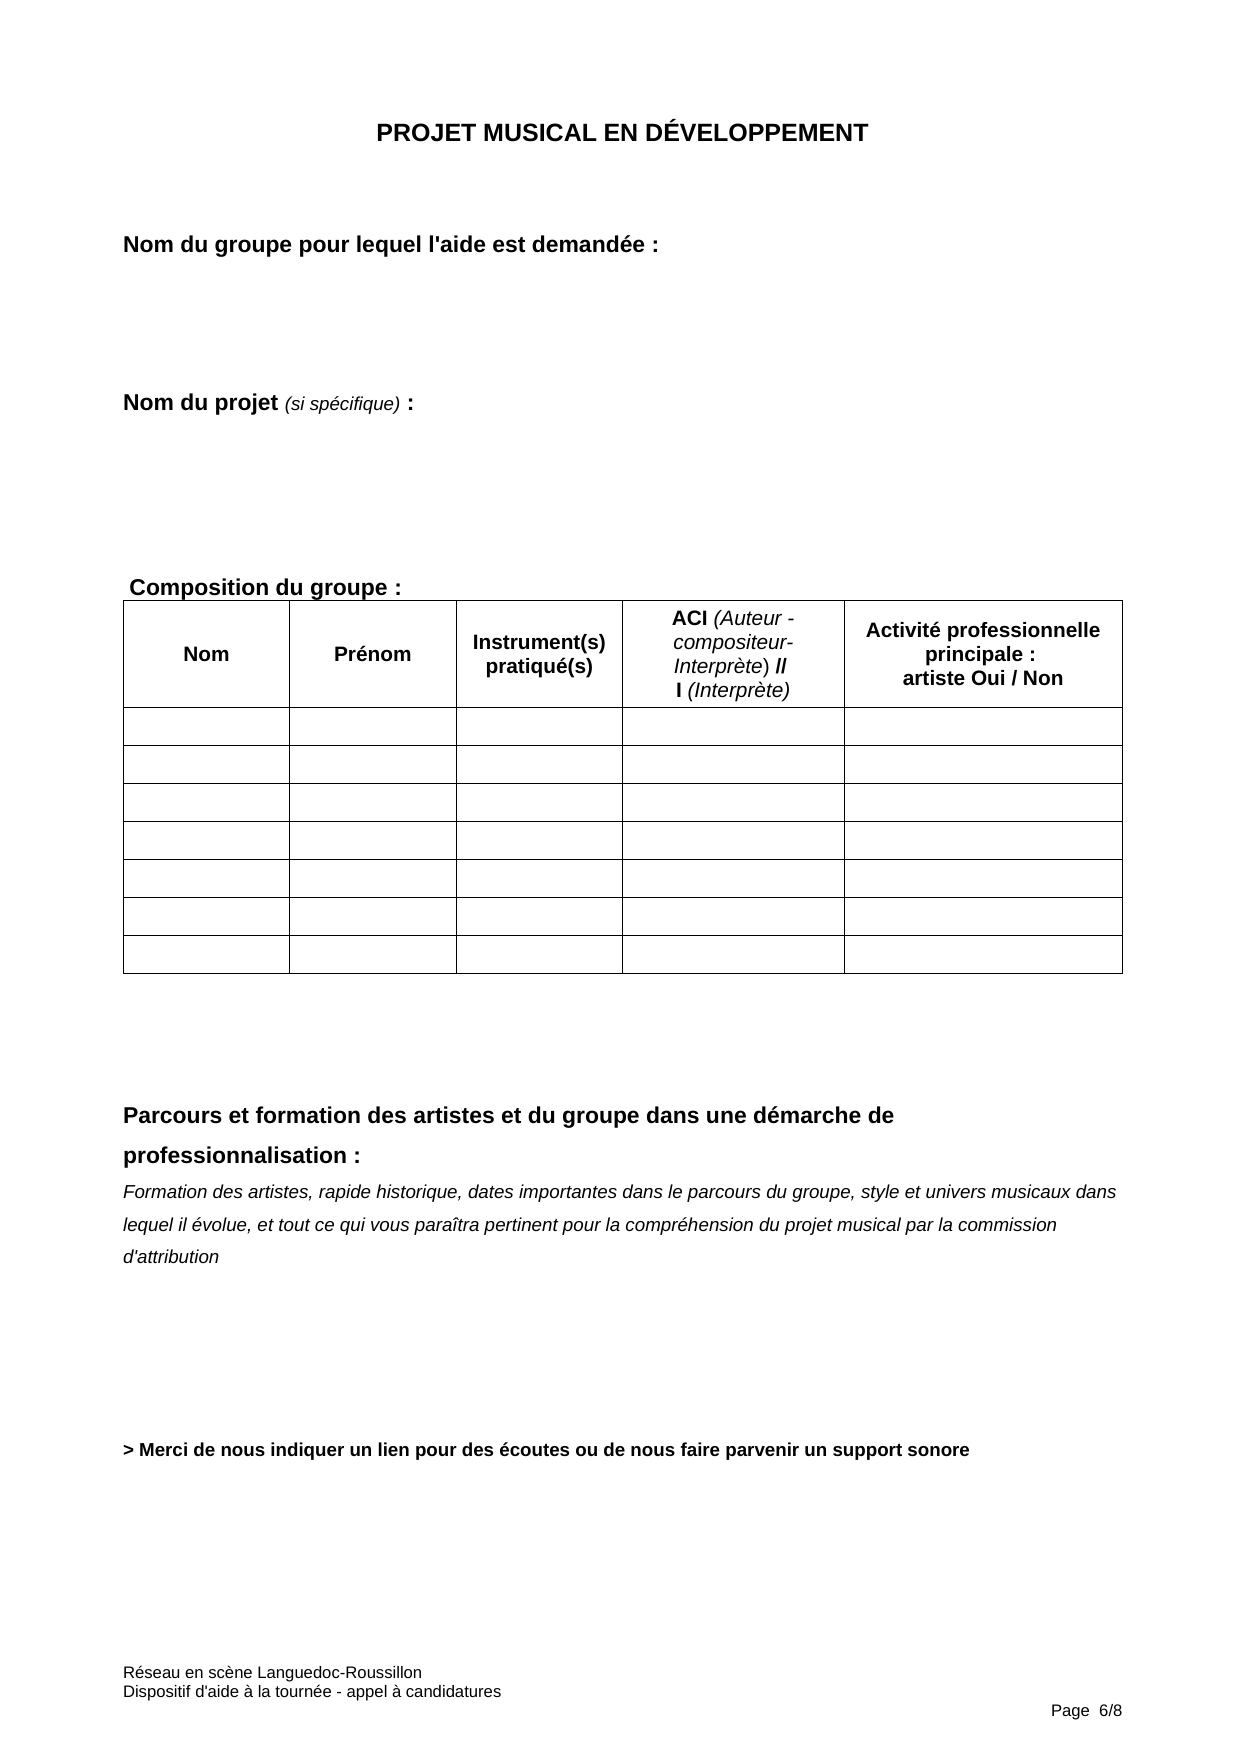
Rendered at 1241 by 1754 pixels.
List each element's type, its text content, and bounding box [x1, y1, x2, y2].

table_cell [290, 898, 456, 935]
table_cell [124, 898, 289, 935]
text Composition du groupe : [123, 573, 1122, 600]
table_cell [845, 708, 1122, 745]
text Parcours et formation des artistes et du groupe dans une démarche de professionnalisation : [123, 1102, 1122, 1168]
table_cell [623, 784, 844, 821]
table_cell [457, 822, 622, 859]
table_cell [845, 936, 1122, 973]
table_cell [124, 936, 289, 973]
table_header Prénom [290, 601, 456, 707]
table_cell [457, 860, 622, 897]
table_cell [124, 822, 289, 859]
table_cell [623, 860, 844, 897]
table_cell [457, 708, 622, 745]
table_cell [457, 898, 622, 935]
table_header Instrument(s) pratiqué(s) [457, 601, 622, 707]
table_cell [290, 708, 456, 745]
text PROJET MUSICAL EN DÉVELOPPEMENT [123, 118, 1122, 147]
table_cell [290, 822, 456, 859]
table_cell [290, 936, 456, 973]
table_header ACI (Auteur -compositeur-Interprète) // I (Interprète) [623, 601, 844, 707]
table_cell [623, 746, 844, 783]
text > Merci de nous indiquer un lien pour des écoutes ou de nous faire parvenir un support sonore [123, 1438, 1122, 1460]
text Nom du groupe pour lequel l'aide est demandée : [123, 231, 1122, 257]
table_cell [457, 784, 622, 821]
table_cell [457, 936, 622, 973]
table_cell [290, 746, 456, 783]
table_cell [845, 746, 1122, 783]
table_cell [124, 784, 289, 821]
table_cell [124, 746, 289, 783]
table_cell [845, 898, 1122, 935]
table_cell [124, 708, 289, 745]
table_cell [623, 822, 844, 859]
table_cell [845, 784, 1122, 821]
table_cell [290, 784, 456, 821]
text Nom du projet (si spécifique) : [123, 389, 1122, 415]
table_cell [623, 936, 844, 973]
table_cell [290, 860, 456, 897]
table_header Nom [124, 601, 289, 707]
table_cell [623, 708, 844, 745]
text Formation des artistes, rapide historique, dates importantes dans le parcours du groupe, style et univers musicaux dans lequel il évolue, et tout ce qui vous paraîtra pertinent pour la compréhension du projet musical par la commission d'attribution [123, 1181, 1122, 1267]
table_cell [845, 860, 1122, 897]
table_cell [124, 860, 289, 897]
table_header Activité professionnelle principale : artiste Oui / Non [845, 601, 1122, 707]
table_cell [457, 746, 622, 783]
table_cell [845, 822, 1122, 859]
table_cell [623, 898, 844, 935]
